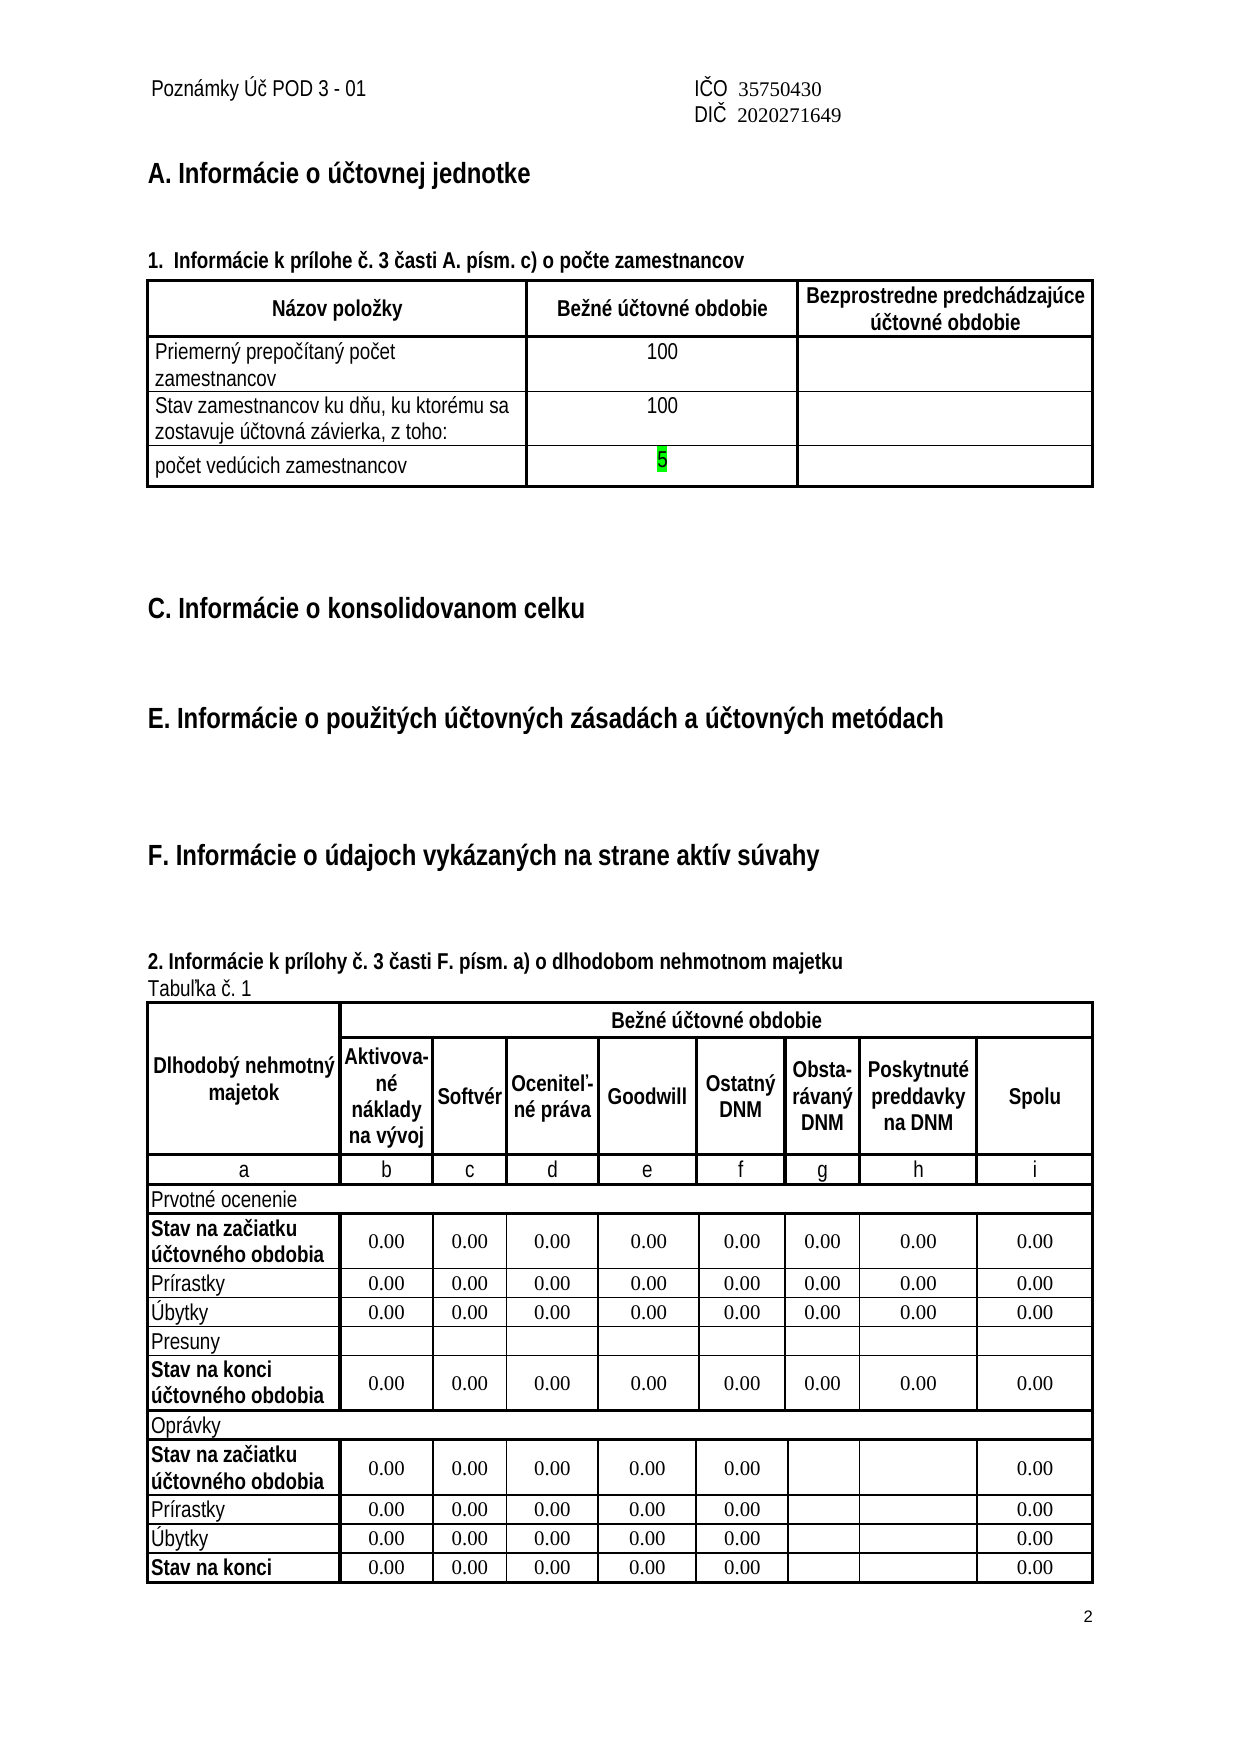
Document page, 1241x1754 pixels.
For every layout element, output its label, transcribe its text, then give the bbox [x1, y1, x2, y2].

table_cell 0.00 [342, 1496, 432, 1523]
text C. Informácie o konsolidovanom celku [148, 591, 1093, 625]
text E. Informácie o použitých účtovných zásadách a účtovných metódach [148, 702, 1093, 735]
table_cell 0.00 [599, 1269, 698, 1297]
table_cell [700, 1327, 784, 1354]
table_cell Stav na konci [149, 1554, 338, 1581]
table_cell 0.00 [434, 1441, 506, 1494]
table_cell 0.00 [507, 1496, 597, 1523]
table_cell Oprávky [149, 1412, 1091, 1438]
table_cell 0.00 [700, 1269, 784, 1297]
table_cell Ostatný DNM [698, 1039, 783, 1153]
table_cell 0.00 [599, 1496, 695, 1523]
table_cell 0.00 [434, 1496, 506, 1523]
table_cell 0.00 [697, 1554, 787, 1581]
table_cell 0.00 [507, 1441, 597, 1494]
table_cell [799, 446, 1091, 485]
table_cell [599, 1327, 698, 1354]
text F. Informácie o údajoch vykázaných na strane aktív súvahy [148, 838, 1093, 872]
table_cell 0.00 [978, 1441, 1091, 1494]
table_header Bezprostredne predchádzajúce účtovné obdobie [799, 282, 1091, 335]
table_cell 0.00 [599, 1356, 698, 1409]
table_cell 0.00 [434, 1554, 506, 1581]
table_cell Prírastky [149, 1496, 338, 1523]
table_cell Oceniteľ-né práva [508, 1039, 597, 1153]
table_cell [789, 1525, 859, 1552]
table_cell [978, 1327, 1091, 1354]
table_cell 0.00 [342, 1525, 432, 1552]
text A. Informácie o účtovnej jednotke [148, 156, 1093, 190]
table_cell 0.00 [978, 1356, 1091, 1409]
table_cell 0.00 [599, 1525, 695, 1552]
table_cell [860, 1496, 976, 1523]
text 1. Informácie k prílohe č. 3 časti A. písm. c) o počte zamestnancov [148, 247, 1093, 273]
table_cell g [787, 1156, 858, 1182]
table_cell [507, 1327, 597, 1354]
table_cell 0.00 [697, 1441, 787, 1494]
table_cell 0.00 [342, 1298, 432, 1326]
table_cell Stav na začiatku účtovného obdobia [149, 1441, 338, 1494]
table_cell [434, 1327, 506, 1354]
table_cell Úbytky [149, 1525, 338, 1552]
table_cell 0.00 [507, 1215, 597, 1268]
table_cell Softvér [434, 1039, 505, 1153]
table_cell Prírastky [149, 1269, 338, 1297]
table_cell 0.00 [342, 1356, 432, 1409]
table_cell 0.00 [700, 1356, 784, 1409]
table_cell 0.00 [434, 1525, 506, 1552]
table_cell 0.00 [860, 1269, 976, 1297]
table_cell Stav na konci účtovného obdobia [149, 1356, 338, 1409]
table_cell 0.00 [507, 1525, 597, 1552]
table_cell 0.00 [700, 1298, 784, 1326]
table_cell 0.00 [342, 1269, 432, 1297]
table_cell [342, 1327, 432, 1354]
table_cell počet vedúcich zamestnancov [149, 446, 525, 485]
table_header Názov položky [149, 282, 525, 335]
table_cell Obsta-rávaný DNM [787, 1039, 858, 1153]
table_header Bežné účtovné obdobie [342, 1004, 1091, 1036]
table_cell 0.00 [342, 1441, 432, 1494]
table_cell d [508, 1156, 597, 1182]
table_header Bežné účtovné obdobie [528, 282, 796, 335]
table_cell c [434, 1156, 505, 1182]
table_cell 0.00 [507, 1298, 597, 1326]
table_cell [799, 392, 1091, 444]
table_cell e [600, 1156, 695, 1182]
table_cell 0.00 [860, 1356, 976, 1409]
table_cell 0.00 [786, 1298, 859, 1326]
table_cell Stav zamestnancov ku dňu, ku ktorému sa zostavuje účtovná závierka, z toho: [149, 392, 525, 444]
table_cell 0.00 [860, 1298, 976, 1326]
table_cell 0.00 [697, 1496, 787, 1523]
table_cell 0.00 [507, 1356, 597, 1409]
table_cell 0.00 [434, 1269, 506, 1297]
table_cell [860, 1327, 976, 1354]
table_cell Prvotné ocenenie [149, 1186, 1091, 1212]
table_cell [789, 1496, 859, 1523]
table_cell f [698, 1156, 783, 1182]
table_header Dlhodobý nehmotný majetok [149, 1004, 338, 1153]
table_cell a [149, 1156, 338, 1182]
table_cell [799, 338, 1091, 391]
table_cell Poskytnuté preddavky na DNM [861, 1039, 975, 1153]
table_cell [789, 1441, 859, 1494]
table_cell [860, 1441, 976, 1494]
table_cell h [861, 1156, 975, 1182]
table_cell 0.00 [978, 1525, 1091, 1552]
table_cell 0.00 [434, 1356, 506, 1409]
table_cell 0.00 [786, 1269, 859, 1297]
table_cell 0.00 [697, 1525, 787, 1552]
table_cell 0.00 [978, 1554, 1091, 1581]
table_cell 0.00 [700, 1215, 784, 1268]
table_cell 100 [528, 338, 796, 391]
table_cell Goodwill [600, 1039, 695, 1153]
table_cell 0.00 [978, 1269, 1091, 1297]
table_cell 0.00 [599, 1554, 695, 1581]
table_cell 0.00 [978, 1215, 1091, 1268]
table_cell 5 [528, 446, 796, 485]
table_cell Stav na začiatku účtovného obdobia [149, 1215, 338, 1268]
table_cell Presuny [149, 1327, 338, 1354]
table_cell 0.00 [978, 1496, 1091, 1523]
table_cell 0.00 [786, 1356, 859, 1409]
table_cell Úbytky [149, 1298, 338, 1326]
table_cell Aktivova-né náklady na vývoj [342, 1039, 431, 1153]
table_cell 100 [528, 392, 796, 444]
table_cell [786, 1327, 859, 1354]
table_cell Spolu [978, 1039, 1091, 1153]
table_cell i [978, 1156, 1091, 1182]
table_cell 0.00 [599, 1298, 698, 1326]
table_cell [860, 1525, 976, 1552]
table_cell [860, 1554, 976, 1581]
table_cell 0.00 [342, 1554, 432, 1581]
table_cell b [342, 1156, 431, 1182]
table_cell Priemerný prepočítaný počet zamestnancov [149, 338, 525, 391]
table_cell 0.00 [860, 1215, 976, 1268]
table_cell 0.00 [434, 1215, 506, 1268]
table_cell 0.00 [434, 1298, 506, 1326]
table_cell 0.00 [599, 1215, 698, 1268]
table_cell 0.00 [507, 1554, 597, 1581]
text 2. Informácie k prílohy č. 3 časti F. písm. a) o dlhodobom nehmotnom majetku [148, 948, 1093, 975]
table_cell 0.00 [342, 1215, 432, 1268]
table_cell 0.00 [978, 1298, 1091, 1326]
text Tabuľka č. 1 [148, 975, 1093, 1001]
table_cell 0.00 [599, 1441, 695, 1494]
table_cell 0.00 [507, 1269, 597, 1297]
table_cell [789, 1554, 859, 1581]
table_cell 0.00 [786, 1215, 859, 1268]
